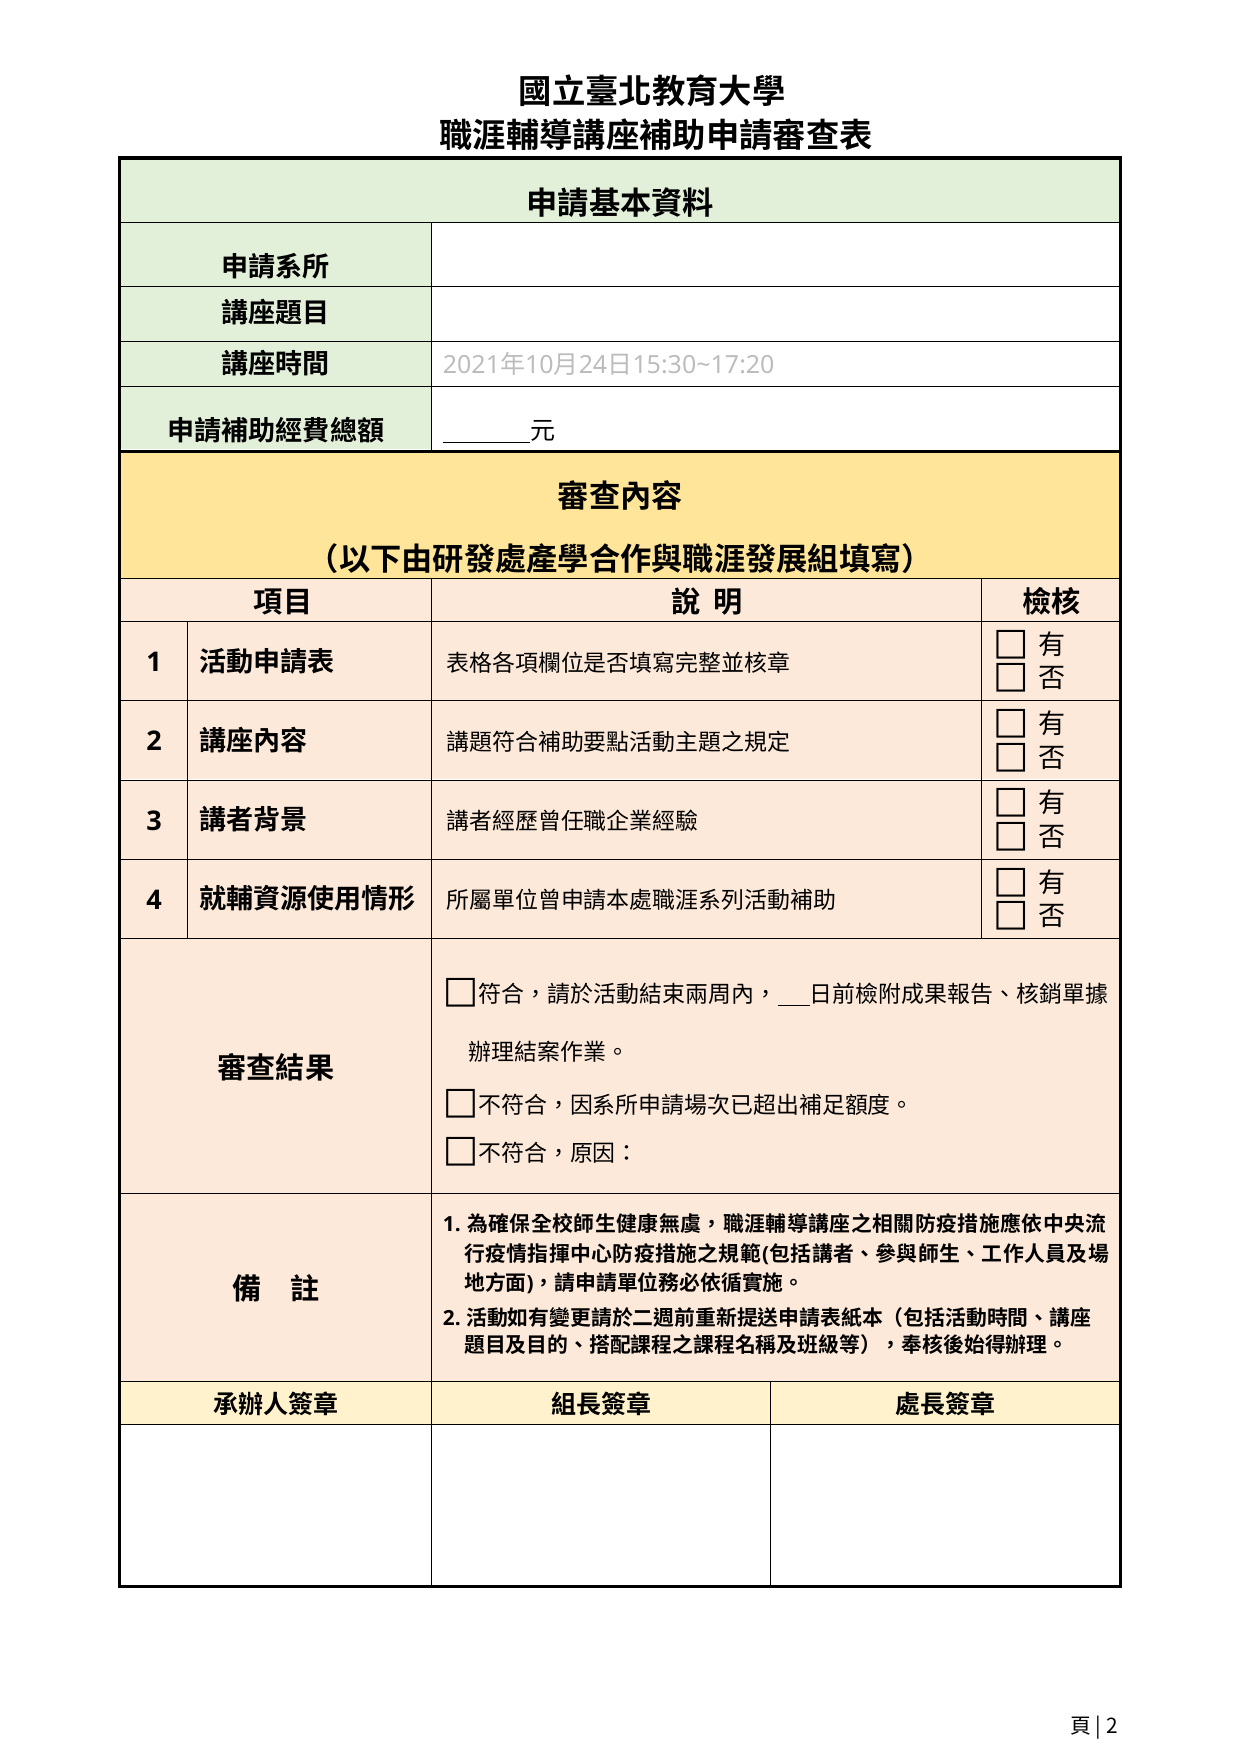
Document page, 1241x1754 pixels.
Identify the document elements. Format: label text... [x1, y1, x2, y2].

table_cell 講座內容 [188, 701, 431, 779]
table_cell 3 [121, 781, 187, 859]
table_cell 講者經歷曾任職企業經驗 [432, 781, 981, 859]
table_cell [432, 287, 1119, 341]
table_cell [432, 1425, 770, 1584]
table_cell 審查內容 （以下由研發處產學合作與職涯發展組填寫） [121, 453, 1119, 578]
table_cell 元 [432, 387, 1119, 449]
table_cell 講者背景 [188, 781, 431, 859]
table_cell 表格各項欄位是否填寫完整並核章 [432, 622, 981, 700]
table_cell 所屬單位曾申請本處職涯系列活動補助 [432, 860, 981, 938]
table_cell [121, 1425, 431, 1584]
table_cell 承辦人簽章 [121, 1382, 431, 1424]
table_cell 項目 [121, 579, 431, 621]
table_header 申請基本資料 [121, 160, 1119, 222]
table_cell 4 [121, 860, 187, 938]
table_cell □ 有 □ 否 [982, 701, 1119, 779]
table_cell 活動申請表 [188, 622, 431, 700]
table_cell 講座題目 [121, 287, 431, 341]
table_cell 備 註 [121, 1194, 431, 1381]
table_cell 2021年10月24日15:30~17:20 [432, 342, 1119, 386]
table_cell 1. 為確保全校師生健康無虞，職涯輔導講座之相關防疫措施應依中央流行疫情指揮中心防疫措施之規範(包括講者、參與師生、工作人員及場地方面)，請申請單位務必依循實施。 2. 活動如有變更請於二週前重新提送申請表紙本（包括活動時間、講座題目及目的、搭配課程之課程名稱及班級等），奉核後始得辦理。 [432, 1194, 1119, 1381]
table_cell □符合，請於活動結束兩周內， 日前檢附成果報告、核銷單據辦理結案作業。 □不符合，因系所申請場次已超出補足額度。 □不符合，原因： [432, 939, 1119, 1193]
table_cell □ 有 □ 否 [982, 860, 1119, 938]
table_cell 申請系所 [121, 223, 431, 286]
table_cell 就輔資源使用情形 [188, 860, 431, 938]
table_cell 講題符合補助要點活動主題之規定 [432, 701, 981, 779]
table_cell 處長簽章 [771, 1382, 1119, 1424]
table_cell □ 有 □ 否 [982, 622, 1119, 700]
table_cell 1 [121, 622, 187, 700]
table_cell 組長簽章 [432, 1382, 770, 1424]
table_cell [771, 1425, 1119, 1584]
table_cell [432, 223, 1119, 286]
table_cell 檢核 [982, 579, 1119, 621]
table_cell 2 [121, 701, 187, 779]
text 國立臺北教育大學 職涯輔導講座補助申請審查表 [193, 69, 1118, 156]
table_cell 申請補助經費總額 [121, 387, 431, 449]
table_cell 說 明 [432, 579, 981, 621]
table_cell □ 有 □ 否 [982, 781, 1119, 859]
table_cell 講座時間 [121, 342, 431, 386]
table_cell 審查結果 [121, 939, 431, 1193]
